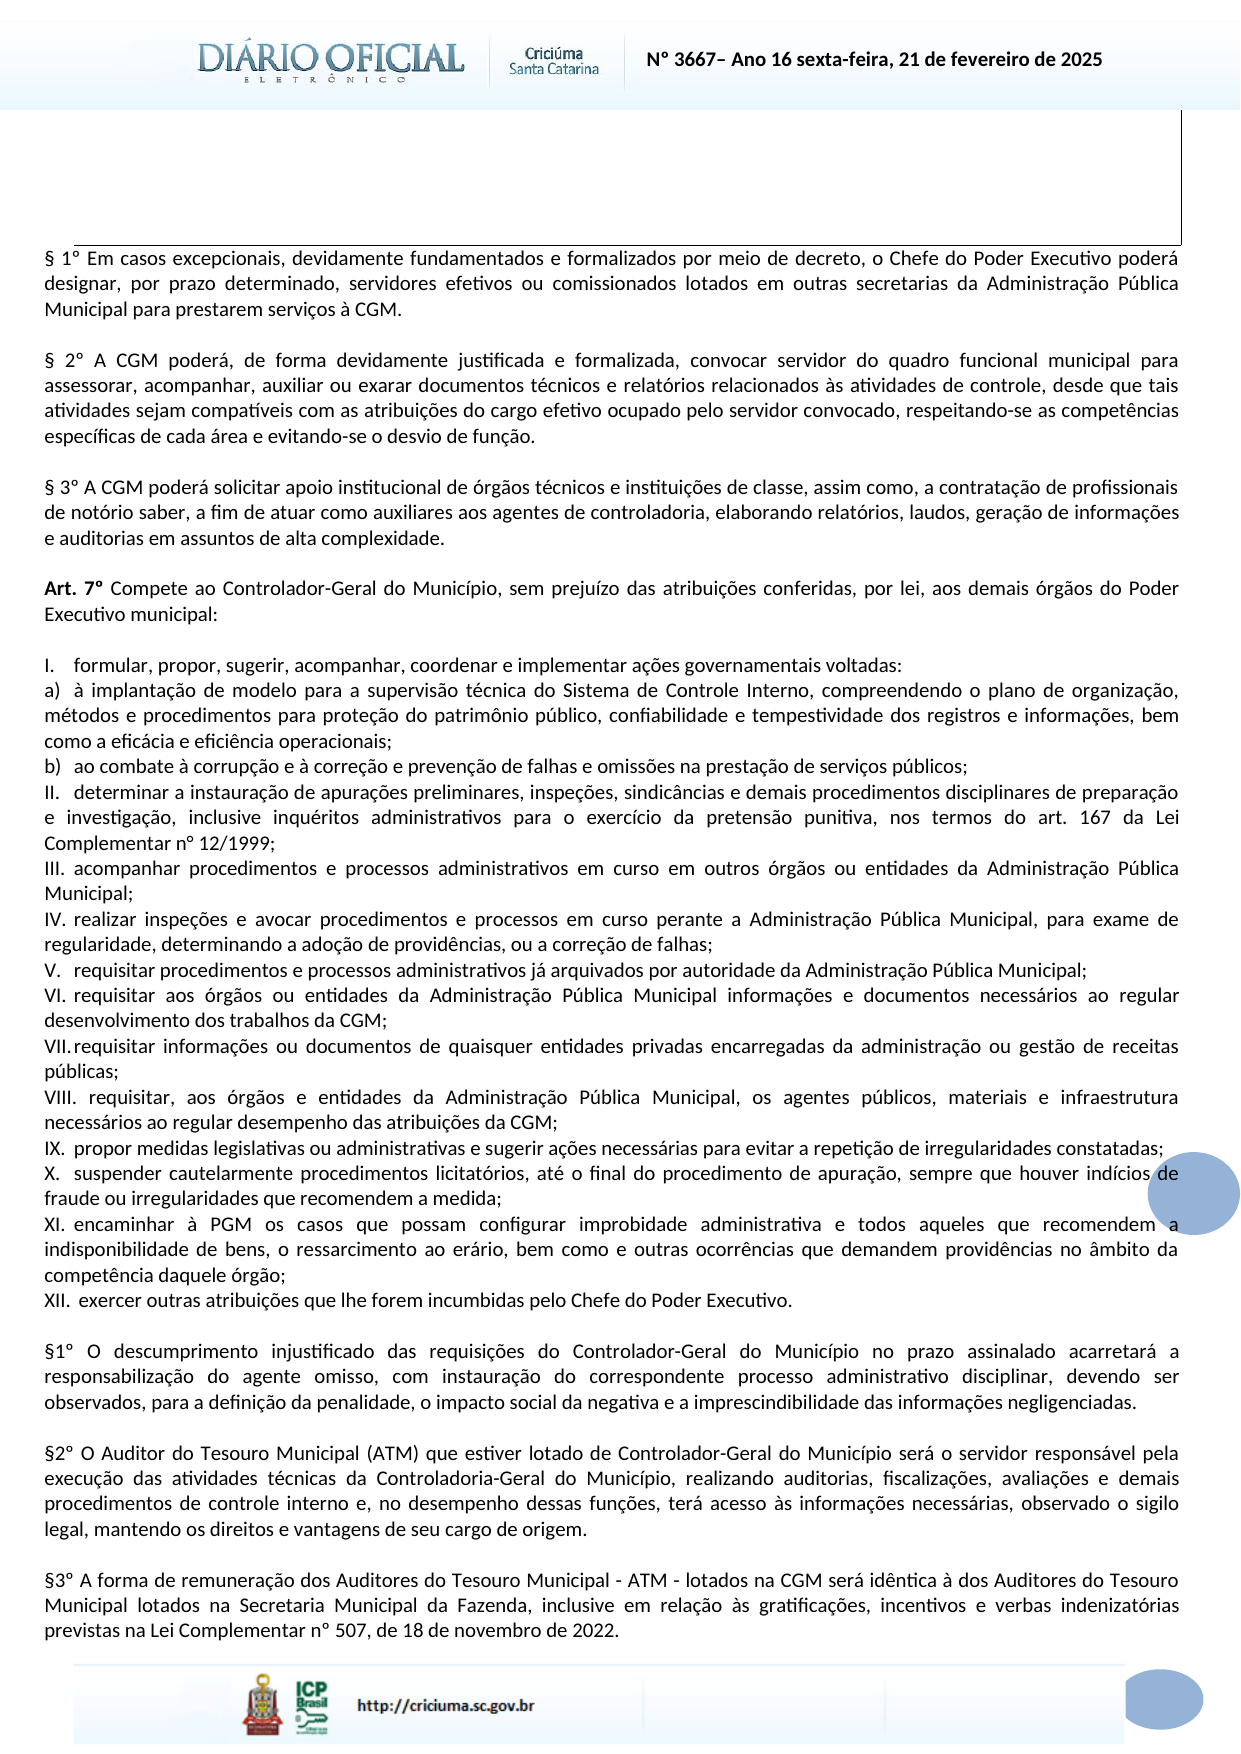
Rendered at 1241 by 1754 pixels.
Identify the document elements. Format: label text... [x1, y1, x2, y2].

list requisitar informações ou documentos de quaisquer entidades privadas encarregadas da administração ou gestão de receitas públicas; [44, 1033, 1181, 1084]
text §1º O descumprimento injustificado das requisições do Controlador-Geral do Município no prazo assinalado acarretará a responsabilização do agente omisso, com instauração do correspondente processo administrativo disciplinar, devendo ser observados, para a definição da penalidade, o impacto social da negativa e a imprescindibilidade das informações negligenciadas. [44, 1338, 1181, 1414]
text Art. 7º Compete ao Controlador-Geral do Município, sem prejuízo das atribuições conferidas, por lei, aos demais órgãos do Poder Executivo municipal: [44, 576, 1181, 626]
text § 1º Em casos excepcionais, devidamente fundamentados e formalizados por meio de decreto, o Chefe do Poder Executivo poderá designar, por prazo determinado, servidores efetivos ou comissionados lotados em outras secretarias da Administração Pública Municipal para prestarem serviços à CGM. [44, 245, 1181, 321]
list requisitar aos órgãos ou entidades da Administração Pública Municipal informações e documentos necessários ao regular desenvolvimento dos trabalhos da CGM; [44, 982, 1181, 1033]
list suspender cautelarmente procedimentos licitatórios, até o final do procedimento de apuração, sempre que houver indícios de fraude ou irregularidades que recomendem a medida; [44, 1160, 1165, 1211]
list requisitar procedimentos e processos administrativos já arquivados por autoridade da Administração Pública Municipal; [44, 957, 1181, 982]
text §2º O Auditor do Tesouro Municipal (ATM) que estiver lotado de Controlador-Geral do Município será o servidor responsável pela execução das atividades técnicas da Controladoria-Geral do Município, realizando auditorias, fiscalizações, avaliações e demais procedimentos de controle interno e, no desempenho dessas funções, terá acesso às informações necessárias, observado o sigilo legal, mantendo os direitos e vantagens de seu cargo de origem. [44, 1440, 1181, 1541]
list acompanhar procedimentos e processos administrativos em curso em outros órgãos ou entidades da Administração Pública Municipal; [44, 855, 1181, 906]
list exercer outras atribuições que lhe forem incumbidas pelo Chefe do Poder Executivo. [44, 1287, 1181, 1313]
list requisitar, aos órgãos e entidades da Administração Pública Municipal, os agentes públicos, materiais e infraestrutura necessários ao regular desempenho das atribuições da CGM; [44, 1084, 1181, 1135]
list formular, propor, sugerir, acompanhar, coordenar e implementar ações governamentais voltadas: [44, 652, 1181, 677]
list à implantação de modelo para a supervisão técnica do Sistema de Controle Interno, compreendendo o plano de organização, métodos e procedimentos para proteção do patrimônio público, confiabilidade e tempestividade dos registros e informações, bem como a eficácia e eficiência operacionais; [44, 677, 1181, 753]
text § 3º A CGM poderá solicitar apoio institucional de órgãos técnicos e instituições de classe, assim como, a contratação de profissionais de notório saber, a fim de atuar como auxiliares aos agentes de controladoria, elaborando relatórios, laudos, geração de informações e auditorias em assuntos de alta complexidade. [44, 474, 1181, 550]
text §3º A forma de remuneração dos Auditores do Tesouro Municipal - ATM - lotados na CGM será idêntica à dos Auditores do Tesouro Municipal lotados na Secretaria Municipal da Fazenda, inclusive em relação às gratificações, incentivos e verbas indenizatórias previstas na Lei Complementar nº 507, de 18 de novembro de 2022. [44, 1567, 1181, 1643]
list propor medidas legislativas ou administrativas e sugerir ações necessárias para evitar a repetição de irregularidades constatadas; [44, 1135, 1181, 1160]
list encaminhar à PGM os casos que possam configurar improbidade administrativa e todos aqueles que recomendem a indisponibilidade de bens, o ressarcimento ao erário, bem como e outras ocorrências que demandem providências no âmbito da competência daquele órgão; [44, 1211, 1181, 1287]
list determinar a instauração de apurações preliminares, inspeções, sindicâncias e demais procedimentos disciplinares de preparação e investigação, inclusive inquéritos administrativos para o exercício da pretensão punitiva, nos termos do art. 167 da Lei Complementar n° 12/1999; [44, 779, 1181, 855]
list realizar inspeções e avocar procedimentos e processos em curso perante a Administração Pública Municipal, para exame de regularidade, determinando a adoção de providências, ou a correção de falhas; [44, 906, 1181, 957]
list ao combate à corrupção e à correção e prevenção de falhas e omissões na prestação de serviços públicos; [44, 753, 1181, 779]
text § 2º A CGM poderá, de forma devidamente justificada e formalizada, convocar servidor do quadro funcional municipal para assessorar, acompanhar, auxiliar ou exarar documentos técnicos e relatórios relacionados às atividades de controle, desde que tais atividades sejam compatíveis com as atribuições do cargo efetivo ocupado pelo servidor convocado, respeitando-se as competências específicas de cada área e evitando-se o desvio de função. [44, 347, 1181, 448]
